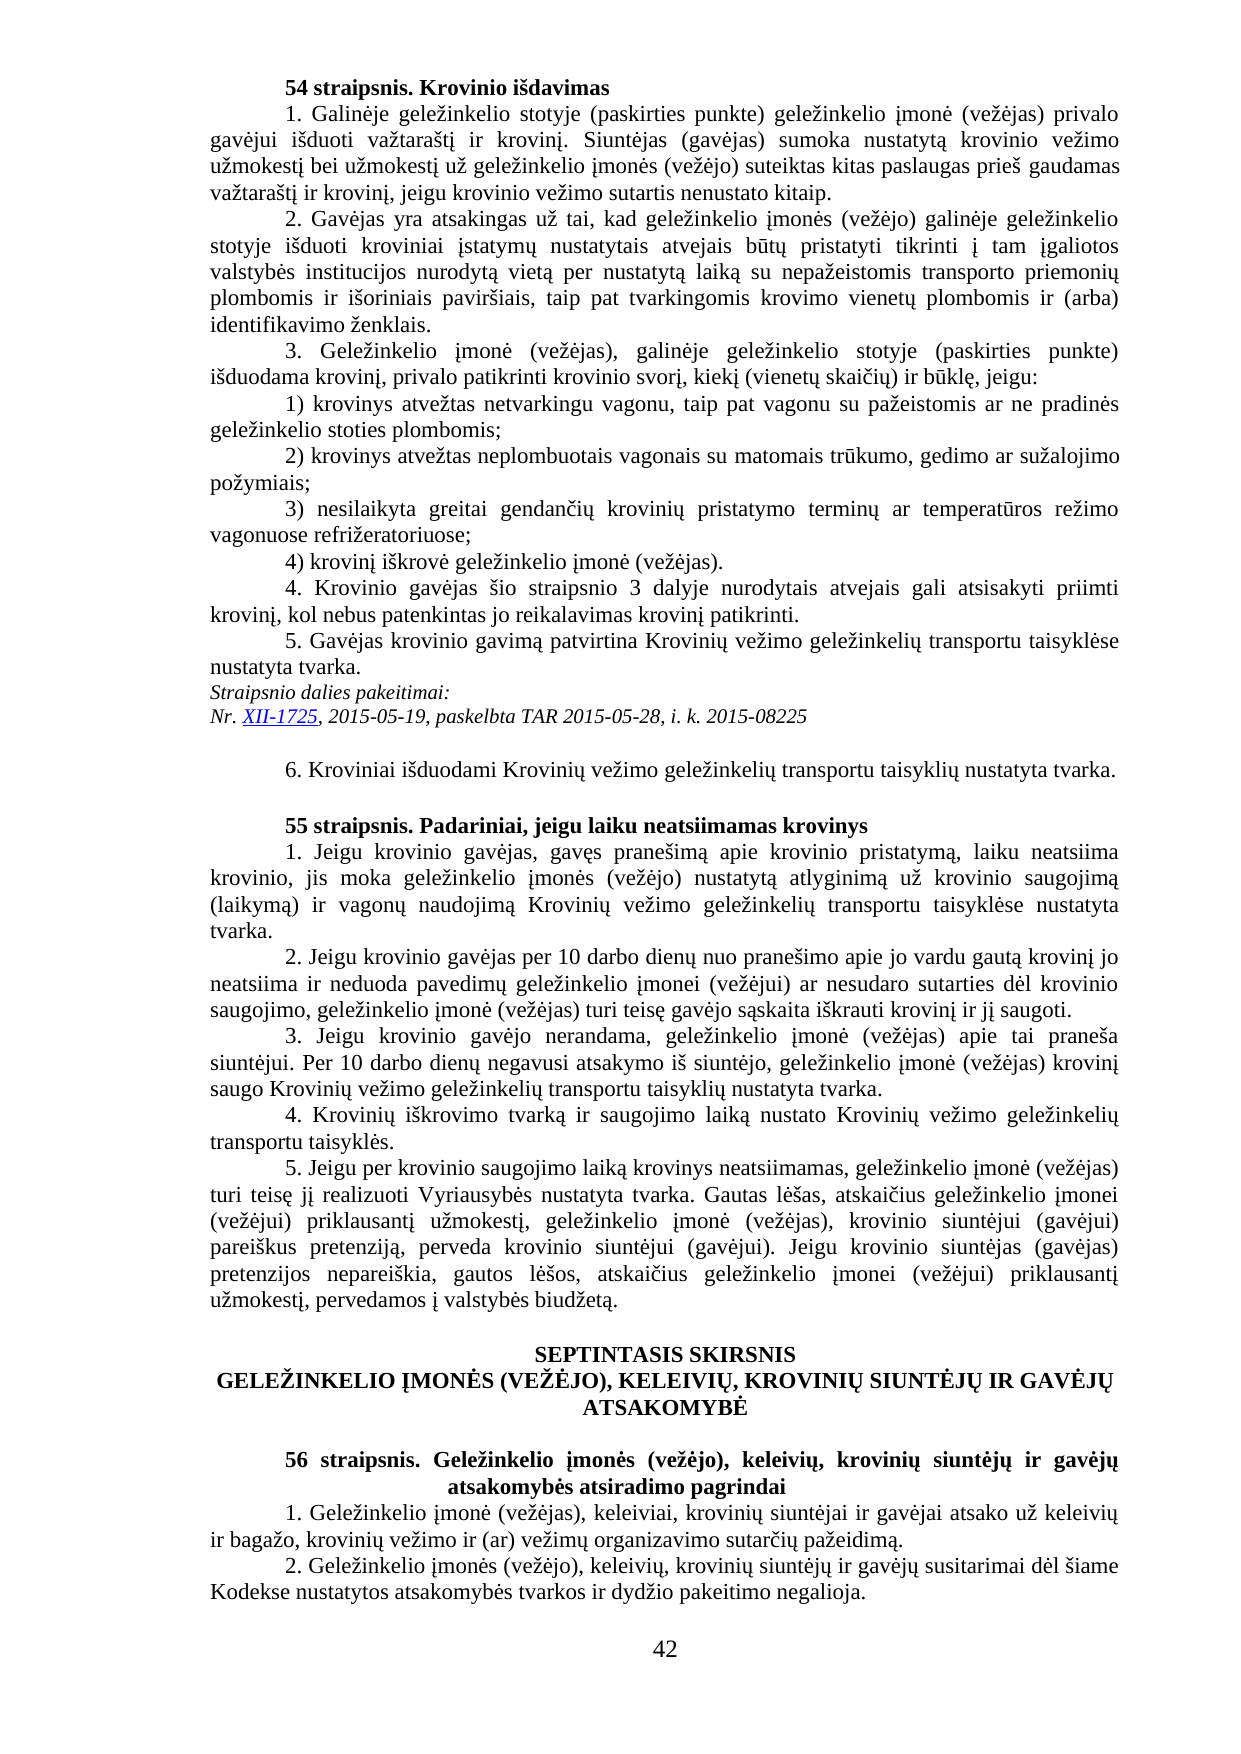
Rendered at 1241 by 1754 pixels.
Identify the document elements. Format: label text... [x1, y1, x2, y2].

text 1. Jeigu krovinio gavėjas, gavęs pranešimą apie krovinio pristatymą, laiku neatsiima krovinio, jis moka geležinkelio įmonės (vežėjo) nustatytą atlyginimą už krovinio saugojimą (laikymą) ir vagonų naudojimą Krovinių vežimo geležinkelių transportu taisyklėse nustatyta tvarka. [210, 838, 1120, 943]
text Straipsnio dalies pakeitimai: [210, 680, 1120, 704]
text 2. Jeigu krovinio gavėjas per 10 darbo dienų nuo pranešimo apie jo vardu gautą krovinį jo neatsiima ir neduoda pavedimų geležinkelio įmonei (vežėjui) ar nesudaro sutarties dėl krovinio saugojimo, geležinkelio įmonė (vežėjas) turi teisę gavėjo sąskaita iškrauti krovinį ir jį saugoti. [210, 943, 1120, 1022]
text 54 straipsnis. Krovinio išdavimas [210, 73, 1120, 100]
text 5. Jeigu per krovinio saugojimo laiką krovinys neatsiimamas, geležinkelio įmonė (vežėjas) turi teisę jį realizuoti Vyriausybės nustatyta tvarka. Gautas lėšas, atskaičius geležinkelio įmonei (vežėjui) priklausantį užmokestį, geležinkelio įmonė (vežėjas), krovinio siuntėjui (gavėjui) pareiškus pretenziją, perveda krovinio siuntėjui (gavėjui). Jeigu krovinio siuntėjas (gavėjas) pretenzijos nepareiškia, gautos lėšos, atskaičius geležinkelio įmonei (vežėjui) priklausantį užmokestį, pervedamos į valstybės biudžetą. [210, 1154, 1120, 1312]
text 3) nesilaikyta greitai gendančių krovinių pristatymo terminų ar temperatūros režimo vagonuose refrižeratoriuose; [210, 495, 1120, 548]
text SEPTINTASIS SKIRSNIS [210, 1341, 1120, 1367]
text 1) krovinys atvežtas netvarkingu vagonu, taip pat vagonu su pažeistomis ar ne pradinės geležinkelio stoties plombomis; [210, 390, 1120, 442]
text 1. Geležinkelio įmonė (vežėjas), keleiviai, krovinių siuntėjai ir gavėjai atsako už keleivių ir bagažo, krovinių vežimo ir (ar) vežimų organizavimo sutarčių pažeidimą. [210, 1499, 1120, 1552]
text 2) krovinys atvežtas neplombuotais vagonais su matomais trūkumo, gedimo ar sužalojimo požymiais; [210, 442, 1120, 495]
text GELEŽINKELIO ĮMONĖS (VEŽĖJO), KELEIVIŲ, KROVINIŲ SIUNTĖJŲ IR GAVĖJŲ ATSAKOMYBĖ [210, 1367, 1120, 1420]
text 4. Krovinio gavėjas šio straipsnio 3 dalyje nurodytais atvejais gali atsisakyti priimti krovinį, kol nebus patenkintas jo reikalavimas krovinį patikrinti. [210, 574, 1120, 627]
text 56 straipsnis. Geležinkelio įmonės (vežėjo), keleivių, krovinių siuntėjų ir gavėjų atsakomybės atsiradimo pagrindai [285, 1447, 1120, 1499]
text 3. Geležinkelio įmonė (vežėjas), galinėje geležinkelio stotyje (paskirties punkte) išduodama krovinį, privalo patikrinti krovinio svorį, kiekį (vienetų skaičių) ir būklę, jeigu: [210, 337, 1120, 390]
text 2. Gavėjas yra atsakingas už tai, kad geležinkelio įmonės (vežėjo) galinėje geležinkelio stotyje išduoti kroviniai įstatymų nustatytais atvejais būtų pristatyti tikrinti į tam įgaliotos valstybės institucijos nurodytą vietą per nustatytą laiką su nepažeistomis transporto priemonių plombomis ir išoriniais paviršiais, taip pat tvarkingomis krovimo vienetų plombomis ir (arba) identifikavimo ženklais. [210, 205, 1120, 337]
text 4. Krovinių iškrovimo tvarką ir saugojimo laiką nustato Krovinių vežimo geležinkelių transportu taisyklės. [210, 1102, 1120, 1154]
text Nr. XII-1725, 2015-05-19, paskelbta TAR 2015-05-28, i. k. 2015-08225 [210, 704, 1120, 728]
text 1. Galinėje geležinkelio stotyje (paskirties punkte) geležinkelio įmonė (vežėjas) privalo gavėjui išduoti važtaraštį ir krovinį. Siuntėjas (gavėjas) sumoka nustatytą krovinio vežimo užmokestį bei užmokestį už geležinkelio įmonės (vežėjo) suteiktas kitas paslaugas prieš gaudamas važtaraštį ir krovinį, jeigu krovinio vežimo sutartis nenustato kitaip. [210, 100, 1120, 205]
text 4) krovinį iškrovė geležinkelio įmonė (vežėjas). [210, 548, 1120, 574]
text 2. Geležinkelio įmonės (vežėjo), keleivių, krovinių siuntėjų ir gavėjų susitarimai dėl šiame Kodekse nustatytos atsakomybės tvarkos ir dydžio pakeitimo negalioja. [210, 1552, 1120, 1605]
text 3. Jeigu krovinio gavėjo nerandama, geležinkelio įmonė (vežėjas) apie tai praneša siuntėjui. Per 10 darbo dienų negavusi atsakymo iš siuntėjo, geležinkelio įmonė (vežėjas) krovinį saugo Krovinių vežimo geležinkelių transportu taisyklių nustatyta tvarka. [210, 1022, 1120, 1102]
text 5. Gavėjas krovinio gavimą patvirtina Krovinių vežimo geležinkelių transportu taisyklėse nustatyta tvarka. [210, 627, 1120, 680]
text 6. Kroviniai išduodami Krovinių vežimo geležinkelių transportu taisyklių nustatyta tvarka. [210, 757, 1120, 783]
text 55 straipsnis. Padariniai, jeigu laiku neatsiimamas krovinys [210, 812, 1120, 838]
